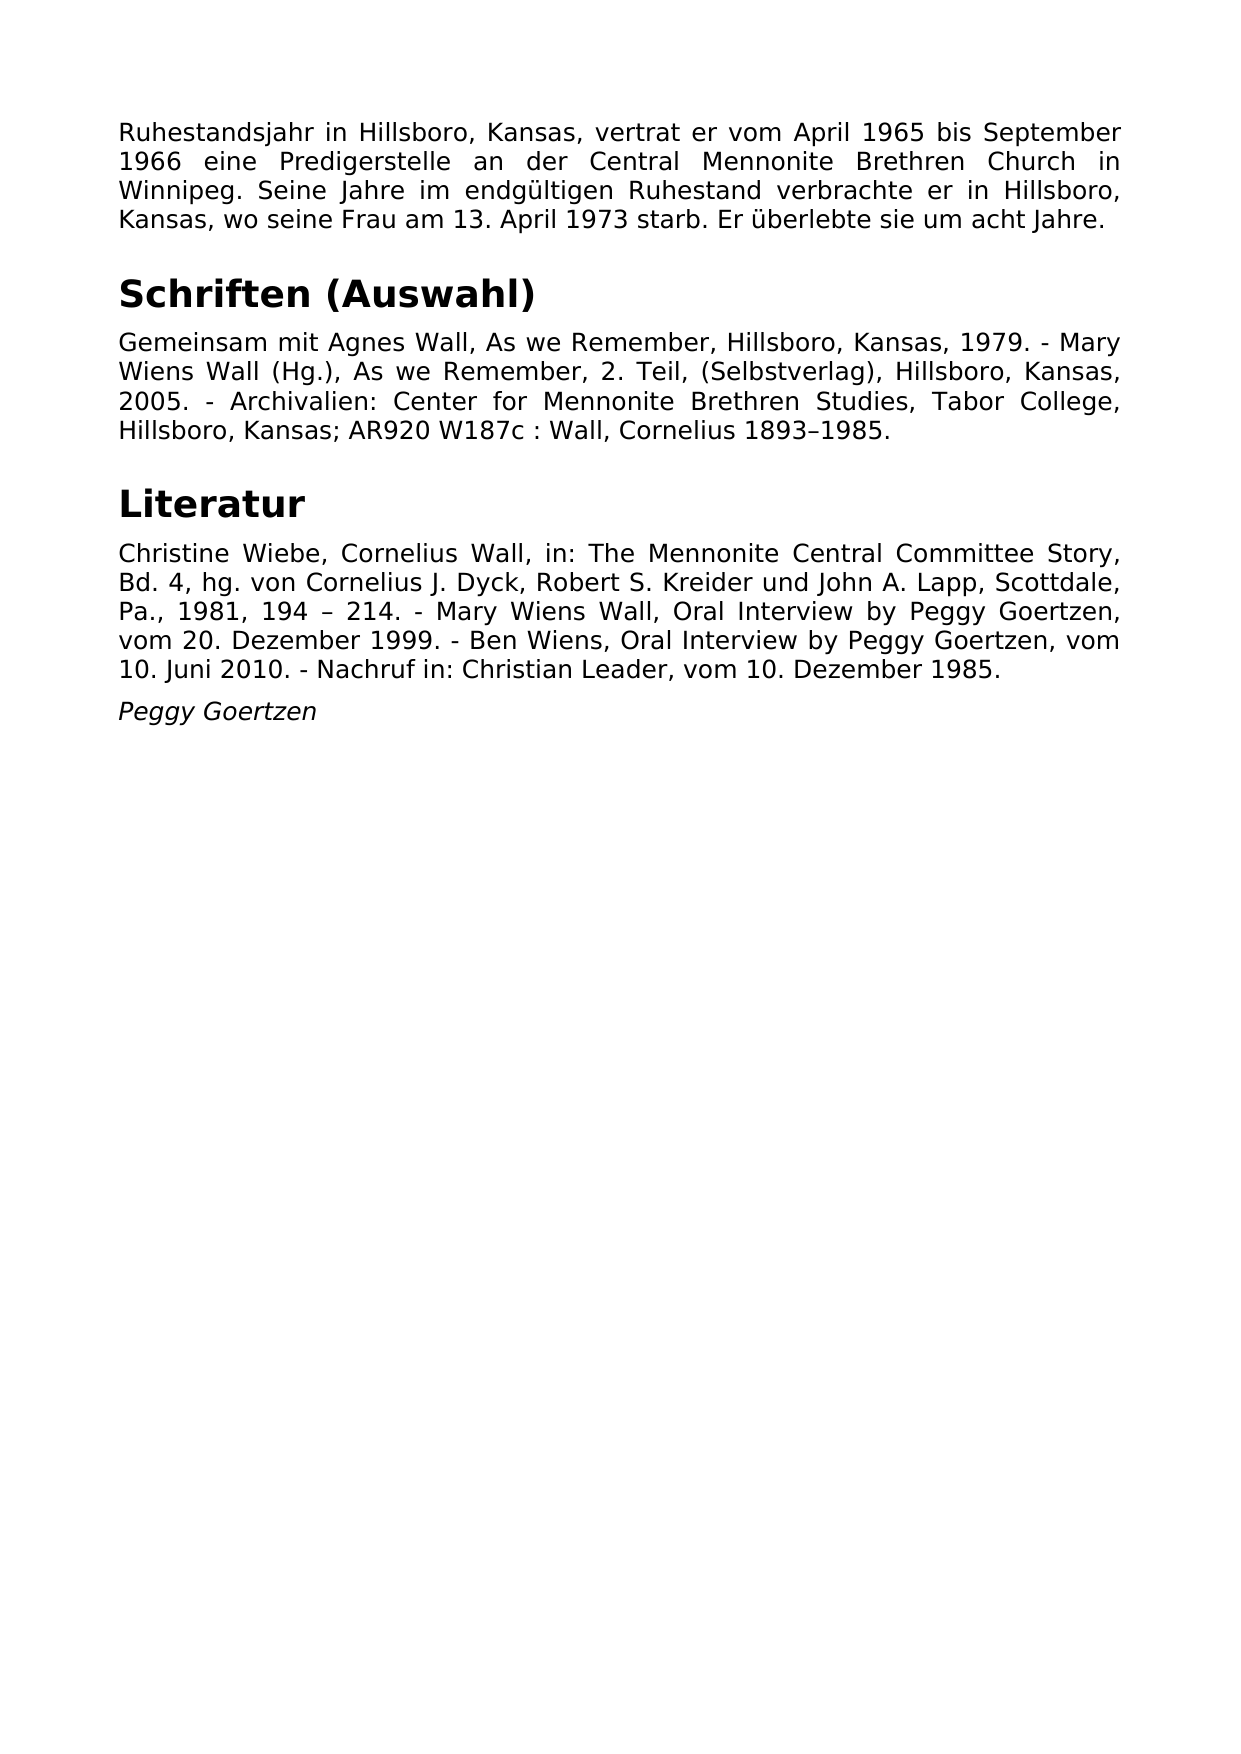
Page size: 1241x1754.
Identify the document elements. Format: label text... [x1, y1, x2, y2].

text Ruhestandsjahr in Hillsboro, Kansas, vertrat er vom April 1965 bis September 1966 eine Predigerstelle an der Central Mennonite Brethren Church in Winnipeg. Seine Jahre im endgültigen Ruhestand verbrachte er in Hillsboro, Kansas, wo seine Frau am 13. April 1973 starb. Er überlebte sie um acht Jahre. [118, 118, 1122, 235]
subtitle Literatur [118, 483, 1122, 526]
subtitle Schriften (Auswahl) [118, 272, 1122, 316]
text Peggy Goertzen [118, 697, 1122, 726]
text Christine Wiebe, Cornelius Wall, in: The Mennonite Central Committee Story, Bd. 4, hg. von Cornelius J. Dyck, Robert S. Kreider und John A. Lapp, Scottdale, Pa., 1981, 194 – 214. - Mary Wiens Wall, Oral Interview by Peggy Goertzen, vom 20. Dezember 1999. - Ben Wiens, Oral Interview by Peggy Goertzen, vom 10. Juni 2010. - Nachruf in: Christian Leader, vom 10. Dezember 1985. [118, 539, 1122, 684]
text Gemeinsam mit Agnes Wall, As we Remember, Hillsboro, Kansas, 1979. - Mary Wiens Wall (Hg.), As we Remember, 2. Teil, (Selbstverlag), Hillsboro, Kansas, 2005. - Archivalien: Center for Mennonite Brethren Studies, Tabor College, Hillsboro, Kansas; AR920 W187c : Wall, Cornelius 1893–1985. [118, 328, 1122, 445]
